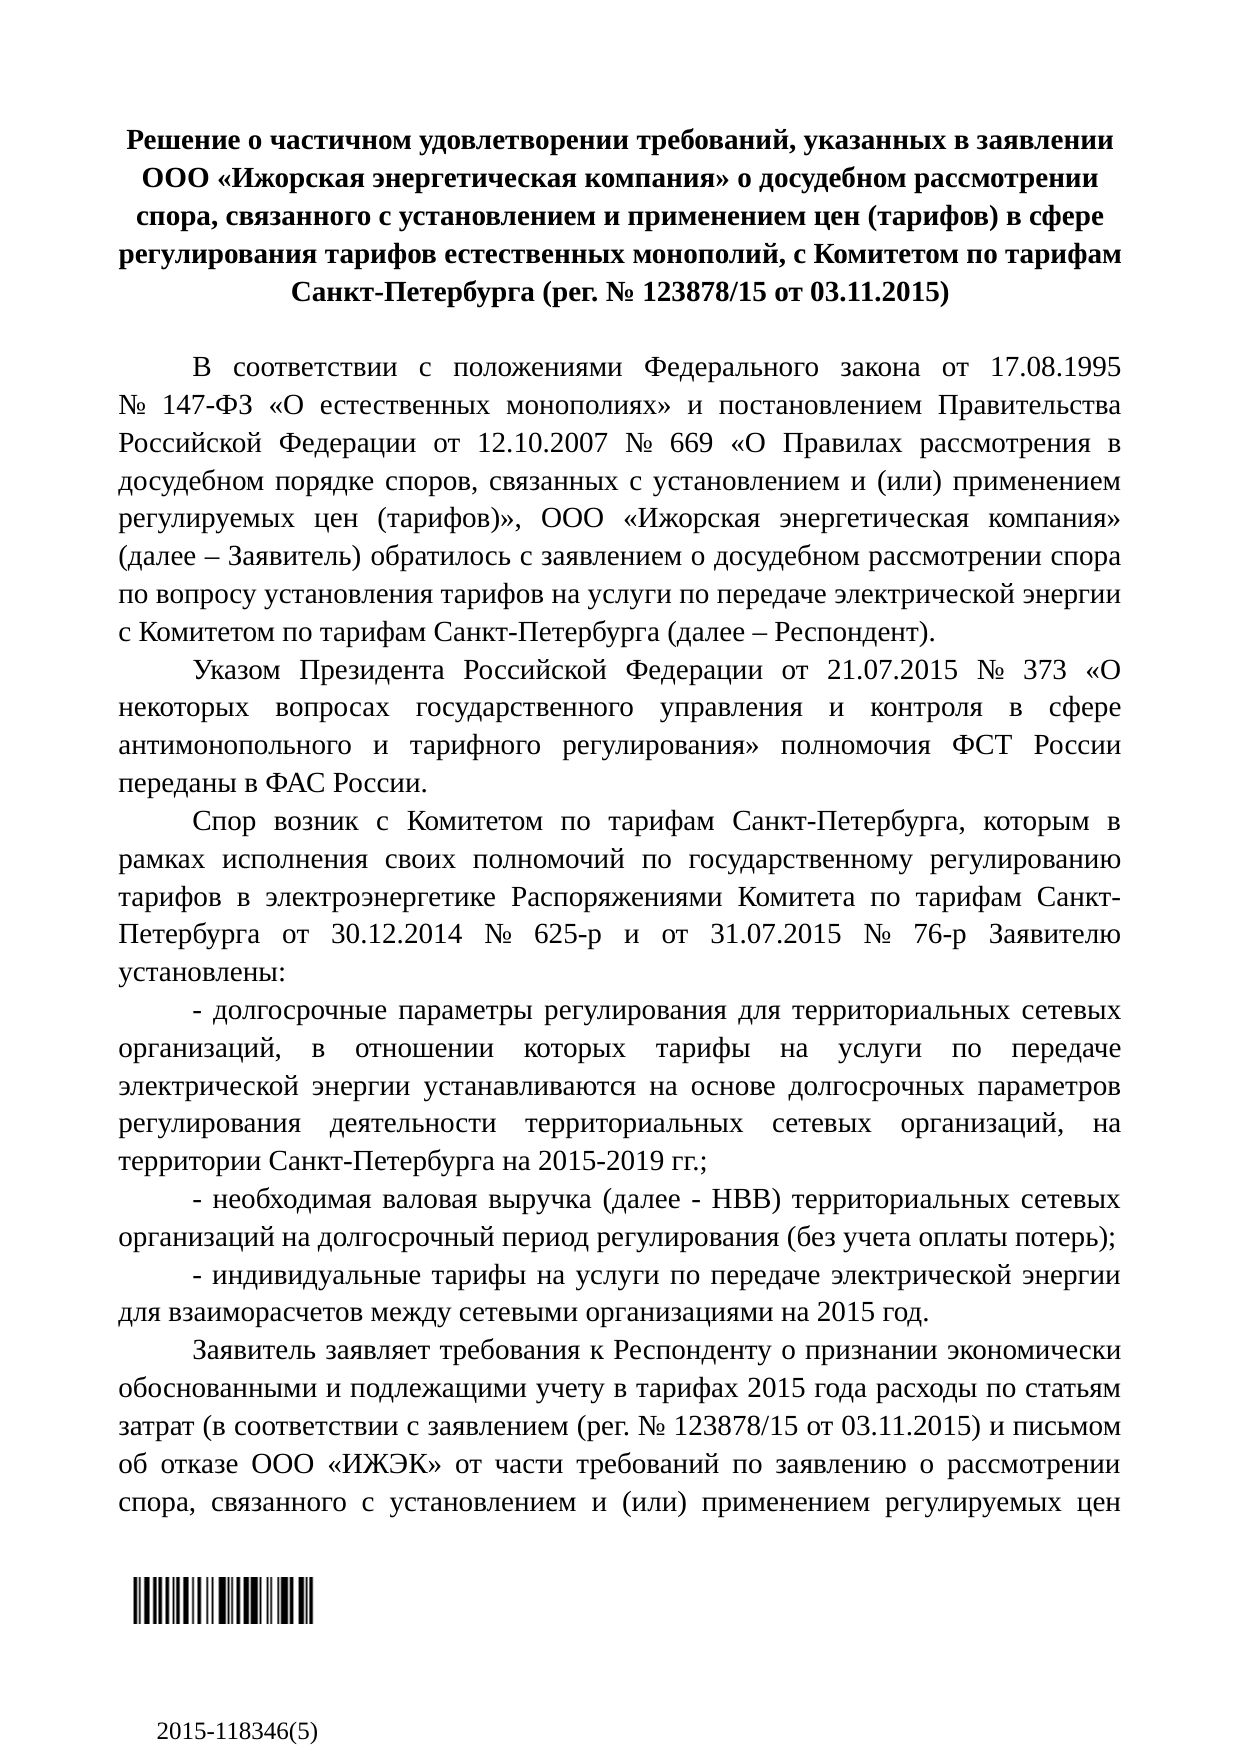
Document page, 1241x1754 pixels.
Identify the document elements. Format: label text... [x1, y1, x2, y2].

text - необходимая валовая выручка (далее - НВВ) территориальных сетевых организаций на долгосрочный период регулирования (без учета оплаты потерь); [118, 1177, 1122, 1252]
text Указом Президента Российской Федерации от 21.07.2015 № 373 «О некоторых вопросах государственного управления и контроля в сфере антимонопольного и тарифного регулирования» полномочия ФСТ России переданы в ФАС России. [118, 647, 1122, 799]
text В соответствии с положениями Федерального закона от 17.08.1995 № 147-ФЗ «О естественных монополиях» и постановлением Правительства Российской Федерации от 12.10.2007 № 669 «О Правилах рассмотрения в досудебном порядке споров, связанных с установлением и (или) применением регулируемых цен (тарифов)», ООО «Ижорская энергетическая компания» (далее – Заявитель) обратилось с заявлением о досудебном рассмотрении спора по вопросу установления тарифов на услуги по передаче электрической энергии с Комитетом по тарифам Санкт-Петербурга (далее – Респондент). [118, 345, 1122, 647]
text Заявитель заявляет требования к Респонденту о признании экономически обоснованными и подлежащими учету в тарифах 2015 года расходы по статьям затрат (в соответствии с заявлением (рег. № 123878/15 от 03.11.2015) и письмом об отказе ООО «ИЖЭК» от части требований по заявлению о рассмотрении спора, связанного с установлением и (или) применением регулируемых цен [118, 1328, 1122, 1517]
text - индивидуальные тарифы на услуги по передаче электрической энергии для взаиморасчетов между сетевыми организациями на 2015 год. [118, 1252, 1122, 1328]
picture [118, 1577, 331, 1624]
text Решение о частичном удовлетворении требований, указанных в заявлении ООО «Ижорская энергетическая компания» о досудебном рассмотрении спора, связанного с установлением и применением цен (тарифов) в сфере регулирования тарифов естественных монополий, с Комитетом по тарифам Санкт-Петербурга (рег. № 123878/15 от 03.11.2015) [118, 118, 1122, 307]
text Спор возник с Комитетом по тарифам Санкт-Петербурга, которым в рамках исполнения своих полномочий по государственному регулированию тарифов в электроэнергетике Распоряжениями Комитета по тарифам Санкт-Петербурга от 30.12.2014 № 625-р и от 31.07.2015 № 76-р Заявителю установлены: [118, 799, 1122, 988]
text - долгосрочные параметры регулирования для территориальных сетевых организаций, в отношении которых тарифы на услуги по передаче электрической энергии устанавливаются на основе долгосрочных параметров регулирования деятельности территориальных сетевых организаций, на территории Санкт-Петербурга на 2015-2019 гг.; [118, 988, 1122, 1177]
